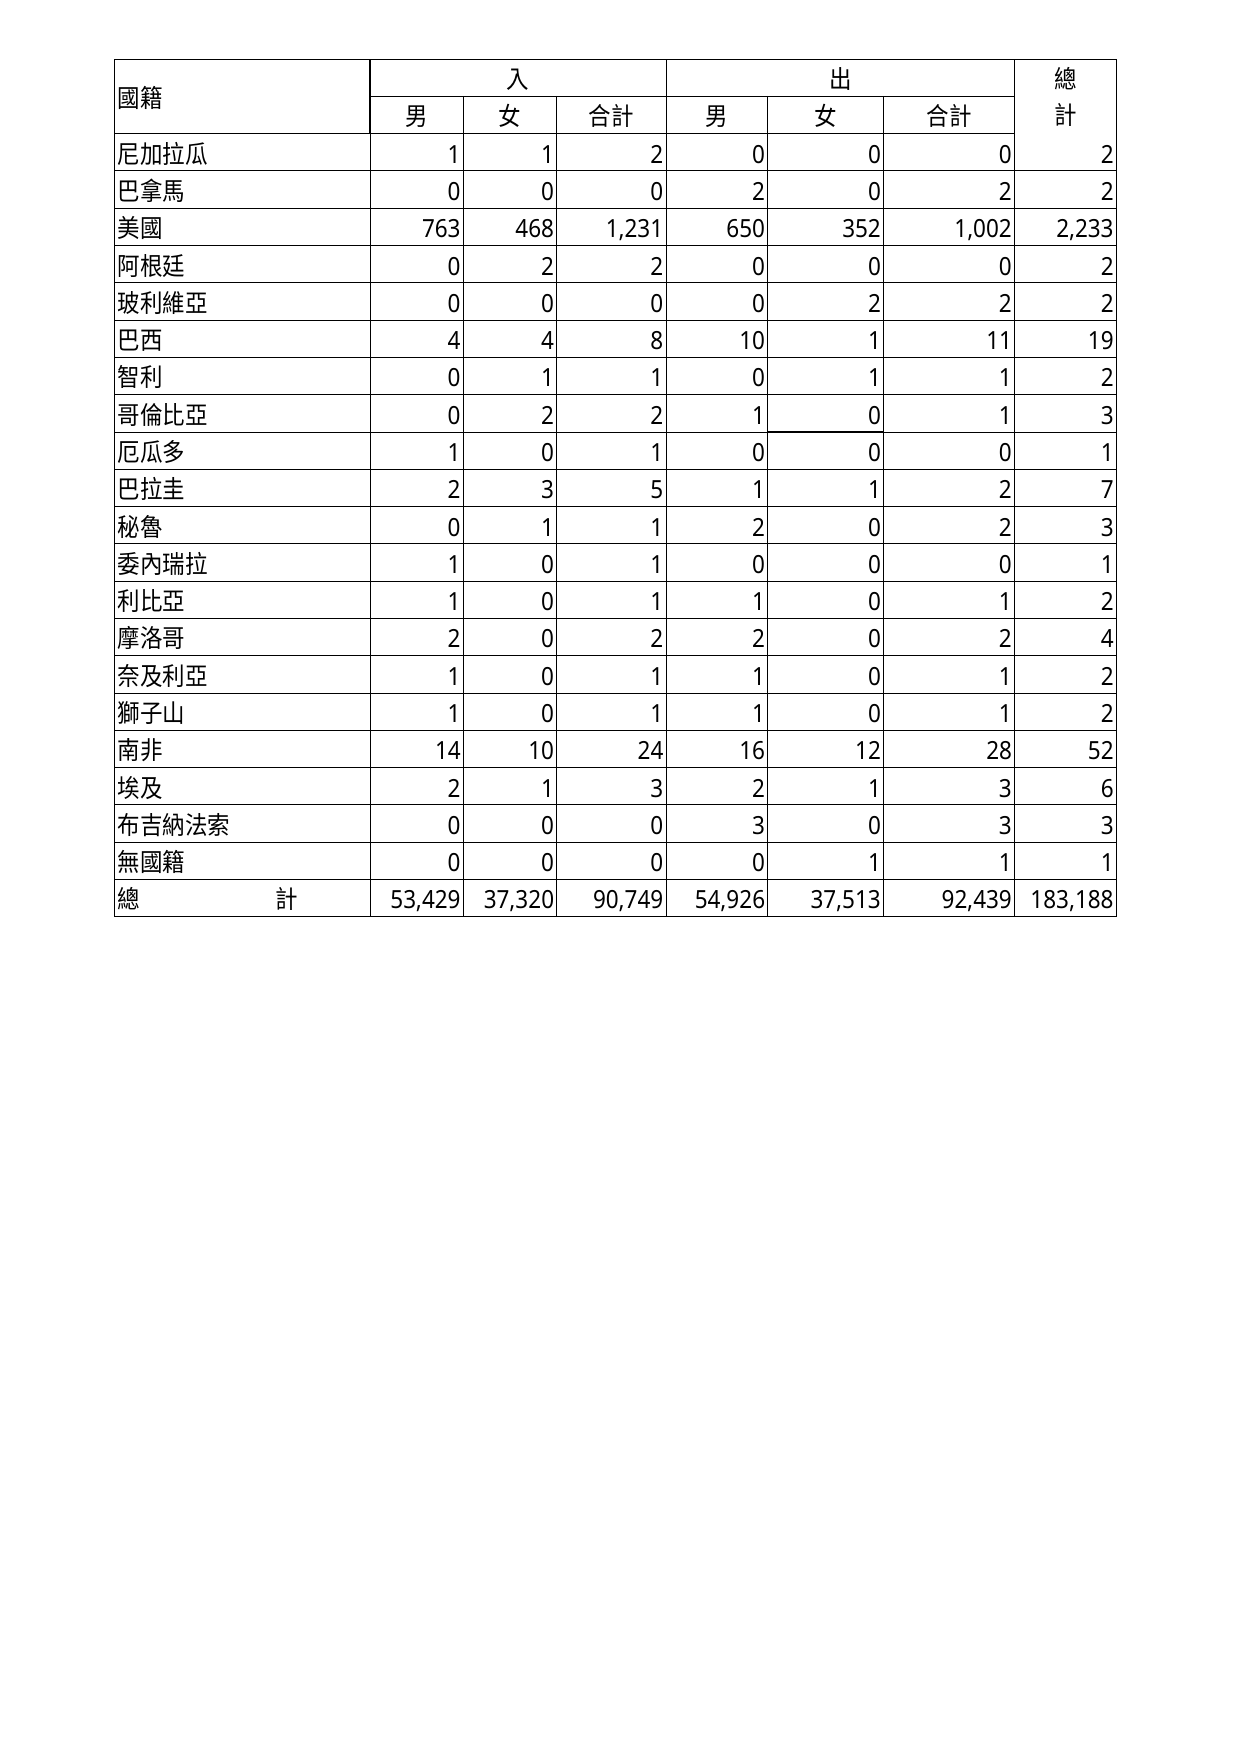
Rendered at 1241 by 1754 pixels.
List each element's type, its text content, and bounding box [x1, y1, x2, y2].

table_cell 獅子山 [115, 694, 370, 730]
table_cell 2 [884, 470, 1014, 506]
table_cell 2 [667, 507, 767, 543]
table_cell 1 [768, 768, 883, 804]
table_cell 0 [768, 171, 883, 208]
table_cell 阿根廷 [115, 246, 370, 282]
table_cell 16 [667, 731, 767, 767]
table_cell 0 [464, 582, 556, 618]
table_cell 1 [464, 768, 556, 804]
table_cell 1 [768, 470, 883, 506]
table_cell 0 [464, 433, 556, 469]
table_cell 合計 [557, 97, 666, 133]
table_cell 2 [557, 395, 666, 431]
table_cell 3 [1015, 507, 1116, 543]
table_cell 0 [464, 544, 556, 581]
table_cell 2 [464, 246, 556, 282]
table_cell 2 [557, 134, 666, 170]
table_cell 1 [768, 843, 883, 879]
table_cell 3 [1015, 805, 1116, 842]
table_cell 0 [667, 433, 767, 469]
table_cell 1 [768, 358, 883, 394]
table_cell 0 [464, 283, 556, 319]
table_cell 1,002 [884, 209, 1014, 245]
table_cell 巴西 [115, 321, 370, 357]
table_cell 37,320 [464, 880, 556, 916]
table_cell 女 [768, 97, 883, 133]
table_cell 650 [667, 209, 767, 245]
table_cell 2 [1015, 358, 1116, 394]
table_cell 37,513 [768, 880, 883, 916]
table_cell 0 [768, 507, 883, 543]
table_cell 1 [768, 321, 883, 357]
table_header 國籍 [115, 60, 369, 133]
table_cell 1 [667, 470, 767, 506]
table_cell 奈及利亞 [115, 656, 370, 692]
table_cell 1 [371, 544, 463, 581]
table_cell 54,926 [667, 880, 767, 916]
table_cell 0 [464, 843, 556, 879]
table_cell 1 [371, 656, 463, 692]
table_cell 0 [371, 805, 463, 842]
table_cell 53,429 [371, 880, 463, 916]
table_cell 2 [464, 395, 556, 431]
table_cell 2 [884, 619, 1014, 655]
table_cell 0 [557, 805, 666, 842]
table_cell 0 [557, 283, 666, 319]
table_cell 2 [884, 283, 1014, 319]
table_cell 2 [1015, 246, 1116, 282]
table_cell 1 [884, 843, 1014, 879]
table_cell 0 [768, 619, 883, 655]
table_cell 1,231 [557, 209, 666, 245]
table_cell 1 [464, 358, 556, 394]
table_cell 4 [371, 321, 463, 357]
table_cell 2 [1015, 133, 1116, 170]
table_cell 1 [371, 134, 463, 170]
table_cell 女 [464, 97, 556, 133]
table_cell 0 [667, 843, 767, 879]
table_cell 10 [464, 731, 556, 767]
table_cell 0 [884, 134, 1014, 170]
table_cell 利比亞 [115, 582, 370, 618]
table_cell 男 [667, 97, 767, 133]
table_cell 委內瑞拉 [115, 544, 370, 581]
table_cell 0 [768, 544, 883, 581]
table_cell 14 [371, 731, 463, 767]
table_header 入 [371, 60, 666, 96]
table_cell 0 [371, 171, 463, 208]
table_cell 智利 [115, 358, 370, 394]
table_cell 1 [371, 582, 463, 618]
table_cell 0 [464, 619, 556, 655]
table_cell 2 [371, 619, 463, 655]
table_cell 468 [464, 209, 556, 245]
table_cell 1 [667, 656, 767, 692]
table_cell 1 [884, 656, 1014, 692]
table_cell 1 [884, 694, 1014, 730]
table_cell 0 [667, 358, 767, 394]
table_cell 1 [667, 694, 767, 730]
table_cell 0 [464, 694, 556, 730]
table_cell 2 [768, 283, 883, 319]
table_cell 2 [1015, 582, 1116, 618]
table_cell 1 [557, 656, 666, 692]
table_cell 0 [884, 433, 1014, 469]
table_cell 0 [371, 246, 463, 282]
table_cell 4 [1015, 619, 1116, 655]
table_cell 美國 [115, 209, 370, 245]
table_cell 90,749 [557, 880, 666, 916]
table_cell 763 [371, 209, 463, 245]
table_cell 哥倫比亞 [115, 395, 370, 431]
table_cell 0 [768, 134, 883, 170]
table_cell 0 [557, 843, 666, 879]
table_cell 4 [464, 321, 556, 357]
table_cell 1 [1015, 843, 1116, 879]
table_cell 0 [667, 544, 767, 581]
table_cell 1 [557, 358, 666, 394]
table_cell 352 [768, 209, 883, 245]
table_cell 合計 [884, 97, 1014, 133]
table_cell 巴拉圭 [115, 470, 370, 506]
table_cell 布吉納法索 [115, 805, 370, 842]
table_cell 28 [884, 731, 1014, 767]
table_cell 南非 [115, 731, 370, 767]
table_cell 0 [884, 544, 1014, 581]
table_cell 0 [768, 805, 883, 842]
table_cell 1 [884, 358, 1014, 394]
table_cell 0 [768, 433, 883, 469]
table_cell 1 [884, 582, 1014, 618]
table_cell 0 [768, 694, 883, 730]
table_cell 摩洛哥 [115, 619, 370, 655]
table_header 總 計 [1015, 60, 1116, 133]
table_cell 1 [667, 395, 767, 431]
table_cell 0 [768, 395, 883, 431]
table_cell 0 [371, 283, 463, 319]
table_cell 3 [884, 805, 1014, 842]
table_cell 2 [884, 507, 1014, 543]
table_cell 1 [557, 544, 666, 581]
table_cell 3 [667, 805, 767, 842]
table_cell 厄瓜多 [115, 433, 370, 469]
table_cell 0 [667, 246, 767, 282]
table_cell 2 [557, 619, 666, 655]
table_cell 1 [1015, 544, 1116, 581]
table_cell 玻利維亞 [115, 283, 370, 319]
table_cell 2 [371, 470, 463, 506]
table_cell 3 [1015, 395, 1116, 431]
table_cell 0 [667, 283, 767, 319]
table_cell 2 [667, 768, 767, 804]
table_cell 10 [667, 321, 767, 357]
table_cell 1 [371, 694, 463, 730]
table_cell 8 [557, 321, 666, 357]
table_cell 2 [557, 246, 666, 282]
table_cell 無國籍 [115, 843, 370, 879]
table_cell 2 [1015, 694, 1116, 730]
table_cell 183,188 [1015, 880, 1116, 916]
table_cell 0 [768, 246, 883, 282]
table_cell 2 [667, 619, 767, 655]
table_cell 6 [1015, 768, 1116, 804]
table_cell 1 [464, 507, 556, 543]
table_cell 11 [884, 321, 1014, 357]
table_cell 秘魯 [115, 507, 370, 543]
table_cell 7 [1015, 470, 1116, 506]
table_cell 2 [884, 171, 1014, 208]
table_cell 1 [557, 694, 666, 730]
table_cell 1 [557, 433, 666, 469]
table_cell 0 [557, 171, 666, 208]
table_cell 1 [667, 582, 767, 618]
table_cell 0 [464, 656, 556, 692]
table_cell 0 [464, 805, 556, 842]
table_cell 巴拿馬 [115, 171, 370, 208]
table_cell 0 [768, 582, 883, 618]
table_cell 1 [1015, 433, 1116, 469]
table_cell 埃及 [115, 768, 370, 804]
table_cell 2 [1015, 283, 1116, 319]
table_cell 0 [371, 395, 463, 431]
table_cell 3 [464, 470, 556, 506]
table_cell 1 [557, 582, 666, 618]
table_cell 1 [464, 134, 556, 170]
table_cell 2 [1015, 171, 1116, 208]
table_cell 5 [557, 470, 666, 506]
table_cell 0 [464, 171, 556, 208]
table_cell 總 計 [115, 880, 370, 916]
table_cell 0 [371, 507, 463, 543]
table_cell 19 [1015, 321, 1116, 357]
table_cell 1 [371, 433, 463, 469]
table_cell 2 [371, 768, 463, 804]
table_header 出 [667, 60, 1014, 96]
table_cell 1 [557, 507, 666, 543]
table_cell 24 [557, 731, 666, 767]
table_cell 52 [1015, 731, 1116, 767]
table_cell 尼加拉瓜 [115, 134, 370, 170]
table_cell 3 [884, 768, 1014, 804]
table_cell 2 [1015, 656, 1116, 692]
table_cell 2 [667, 171, 767, 208]
table_cell 0 [371, 843, 463, 879]
table_cell 男 [371, 97, 463, 133]
table_cell 1 [884, 395, 1014, 431]
table_cell 12 [768, 731, 883, 767]
table_cell 0 [884, 246, 1014, 282]
table_cell 0 [768, 656, 883, 692]
table_cell 92,439 [884, 880, 1014, 916]
table_cell 0 [667, 134, 767, 170]
table_cell 0 [371, 358, 463, 394]
table_cell 2,233 [1015, 209, 1116, 245]
table_cell 3 [557, 768, 666, 804]
